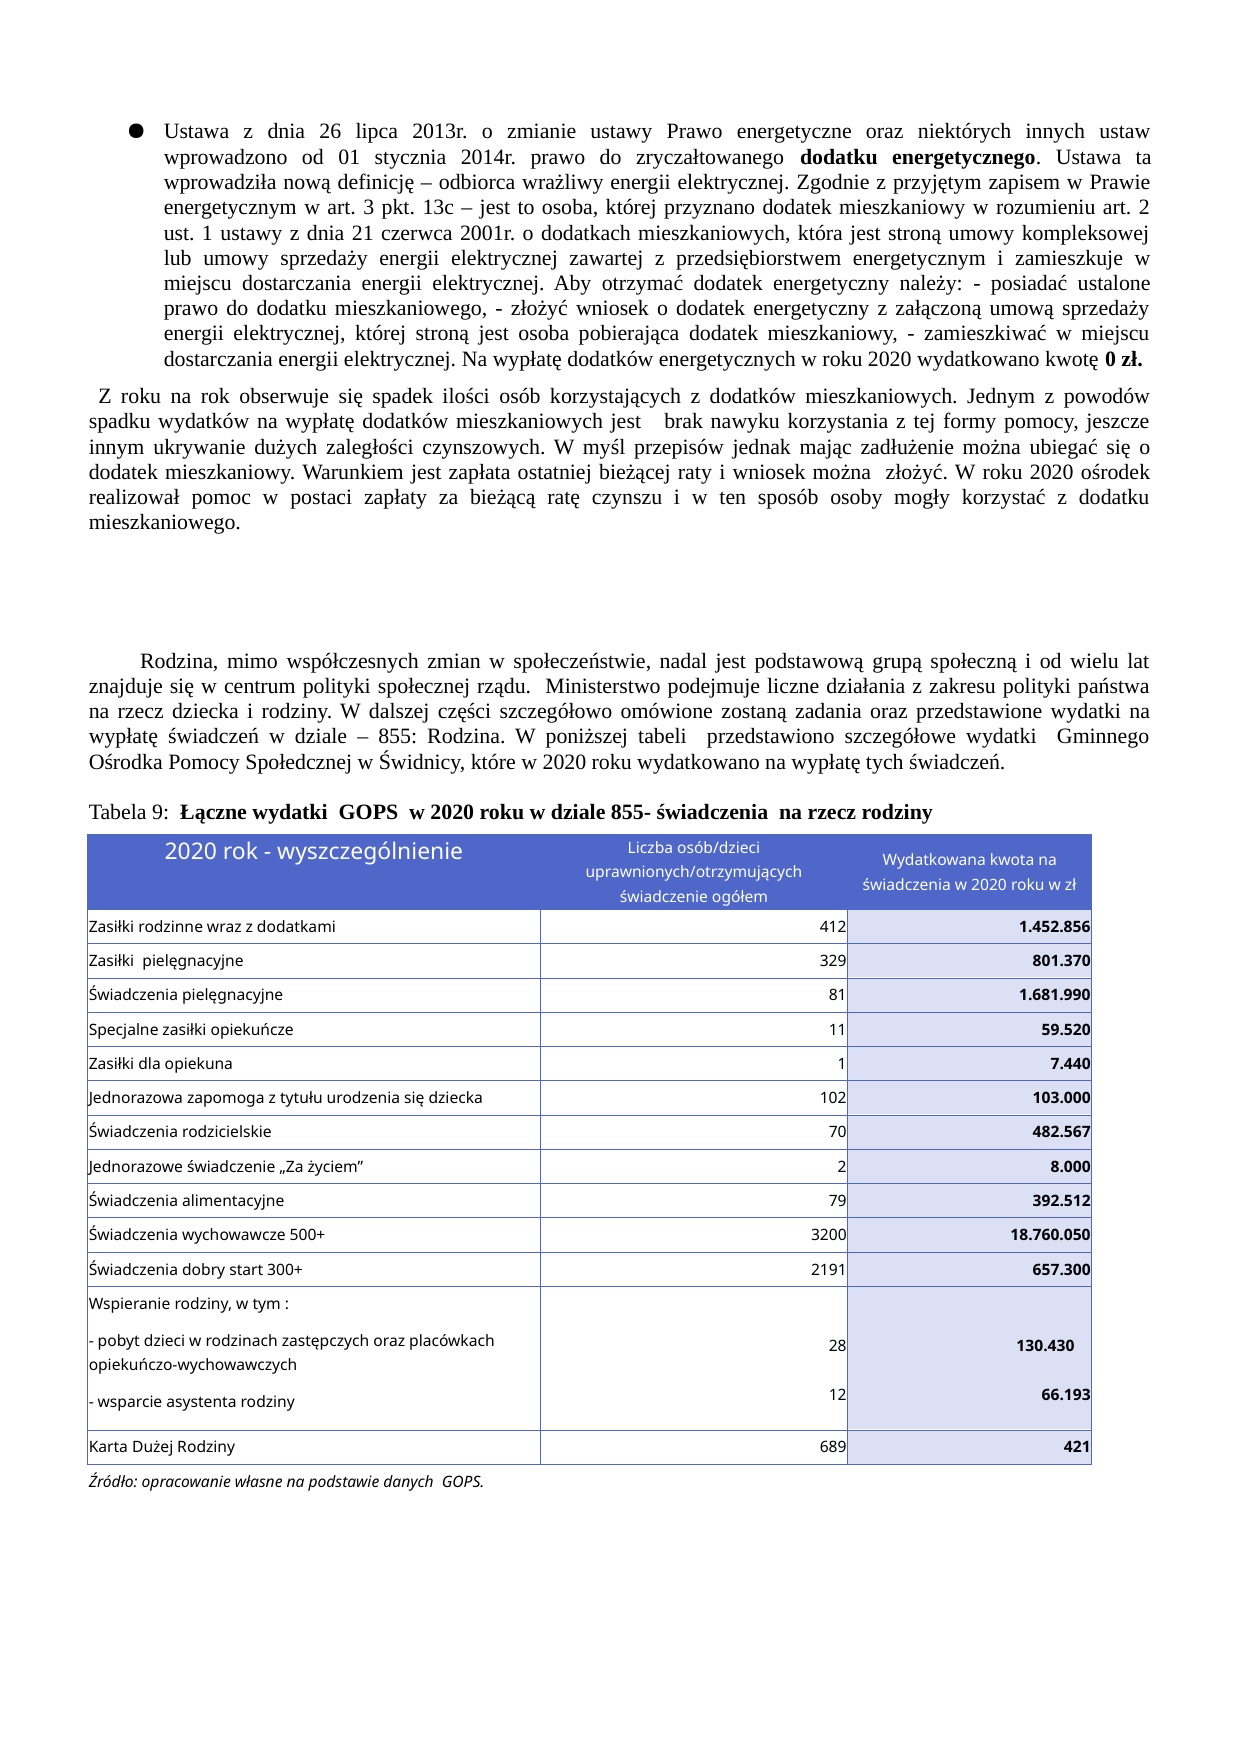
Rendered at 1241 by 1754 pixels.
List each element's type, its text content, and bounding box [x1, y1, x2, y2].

table_cell 482.567 [848, 1116, 1091, 1149]
table_cell 59.520 [848, 1013, 1091, 1046]
table_cell 421 [848, 1431, 1091, 1464]
table_cell 657.300 [848, 1253, 1091, 1286]
table_cell Jednorazowe świadczenie „Za życiem” [88, 1150, 540, 1183]
table_cell 412 [541, 910, 847, 943]
text Z roku na rok obserwuje się spadek ilości osób korzystających z dodatków mieszkaniowych. Jednym z powodów spadku wydatków na wypłatę dodatków mieszkaniowych jest brak nawyku korzystania z tej formy pomocy, jeszcze innym ukrywanie dużych zaległości czynszowych. W myśl przepisów jednak mając zadłużenie można ubiegać się o dodatek mieszkaniowy. Warunkiem jest zapłata ostatniej bieżącej raty i wniosek można złożyć. W roku 2020 ośrodek realizował pomoc w postaci zapłaty za bieżącą ratę czynszu i w ten sposób osoby mogły korzystać z dodatku mieszkaniowego. [88, 383, 1152, 534]
table_header Liczba osób/dzieci uprawnionych/otrzymujących świadczenie ogółem [541, 835, 847, 909]
table_cell 81 [541, 979, 847, 1012]
table_cell 329 [541, 944, 847, 977]
table_cell 3200 [541, 1218, 847, 1252]
table_cell 8.000 [848, 1150, 1091, 1183]
table_cell Świadczenia alimentacyjne [88, 1184, 540, 1217]
table_cell Wspieranie rodziny, w tym : - pobyt dzieci w rodzinach zastępczych oraz placówkach opiekuńczo-wychowawczych - wsparcie asystenta rodziny [88, 1287, 540, 1429]
table_cell 801.370 [848, 944, 1091, 977]
list Ustawa z dnia 26 lipca 2013r. o zmianie ustawy Prawo energetyczne oraz niektórych innych ustaw wprowadzono od 01 stycznia 2014r. prawo do zryczałtowanego dodatku energetycznego. Ustawa ta wprowadziła nową definicję – odbiorca wrażliwy energii elektrycznej. Zgodnie z przyjętym zapisem w Prawie energetycznym w art. 3 pkt. 13c – jest to osoba, której przyznano dodatek mieszkaniowy w rozumieniu art. 2 ust. 1 ustawy z dnia 21 czerwca 2001r. o dodatkach mieszkaniowych, która jest stroną umowy kompleksowej lub umowy sprzedaży energii elektrycznej zawartej z przedsiębiorstwem energetycznym i zamieszkuje w miejscu dostarczania energii elektrycznej. Aby otrzymać dodatek energetyczny należy: - posiadać ustalone prawo do dodatku mieszkaniowego, - złożyć wniosek o dodatek energetyczny z załączoną umową sprzedaży energii elektrycznej, której stroną jest osoba pobierająca dodatek mieszkaniowy, - zamieszkiwać w miejscu dostarczania energii elektrycznej. Na wypłatę dodatków energetycznych w roku 2020 wydatkowano kwotę 0 zł. [126, 118, 1152, 371]
table_cell 1.681.990 [848, 979, 1091, 1012]
table_cell 689 [541, 1431, 847, 1464]
table_cell 70 [541, 1116, 847, 1149]
table_cell 7.440 [848, 1047, 1091, 1080]
table_cell Zasiłki dla opiekuna [88, 1047, 540, 1080]
table_cell 28 12 [541, 1287, 847, 1429]
table_cell 103.000 [848, 1081, 1091, 1114]
table_cell 130.430 66.193 [848, 1287, 1091, 1429]
table_cell Specjalne zasiłki opiekuńcze [88, 1013, 540, 1046]
text Rodzina, mimo współczesnych zmian w społeczeństwie, nadal jest podstawową grupą społeczną i od wielu lat znajduje się w centrum polityki społecznej rządu. Ministerstwo podejmuje liczne działania z zakresu polityki państwa na rzecz dziecka i rodziny. W dalszej części szczegółowo omówione zostaną zadania oraz przedstawione wydatki na wypłatę świadczeń w dziale – 855: Rodzina. W poniższej tabeli przedstawiono szczegółowe wydatki Gminnego Ośrodka Pomocy Społedcznej w Świdnicy, które w 2020 roku wydatkowano na wypłatę tych świadczeń. [88, 648, 1152, 774]
table_cell Świadczenia pielęgnacyjne [88, 979, 540, 1012]
table_cell 11 [541, 1013, 847, 1046]
table_cell 2191 [541, 1253, 847, 1286]
table_cell 2 [541, 1150, 847, 1183]
table_cell 1 [541, 1047, 847, 1080]
table_cell 1.452.856 [848, 910, 1091, 943]
table_cell 392.512 [848, 1184, 1091, 1217]
table_cell Zasiłki rodzinne wraz z dodatkami [88, 910, 540, 943]
table_header Wydatkowana kwota na świadczenia w 2020 roku w zł [848, 835, 1091, 909]
text Tabela 9: Łączne wydatki GOPS w 2020 roku w dziale 855- świadczenia na rzecz rodziny [88, 799, 1152, 824]
table_cell Jednorazowa zapomoga z tytułu urodzenia się dziecka [88, 1081, 540, 1114]
table_header 2020 rok - wyszczególnienie [88, 835, 540, 909]
table_cell Świadczenia wychowawcze 500+ [88, 1218, 540, 1252]
table_cell 18.760.050 [848, 1218, 1091, 1252]
table_cell Świadczenia rodzicielskie [88, 1116, 540, 1149]
table_cell 79 [541, 1184, 847, 1217]
text Źródło: opracowanie własne na podstawie danych GOPS. [88, 1471, 1152, 1492]
table_cell 102 [541, 1081, 847, 1114]
table_cell Świadczenia dobry start 300+ [88, 1253, 540, 1286]
table_cell Karta Dużej Rodziny [88, 1431, 540, 1464]
table_cell Zasiłki pielęgnacyjne [88, 944, 540, 977]
